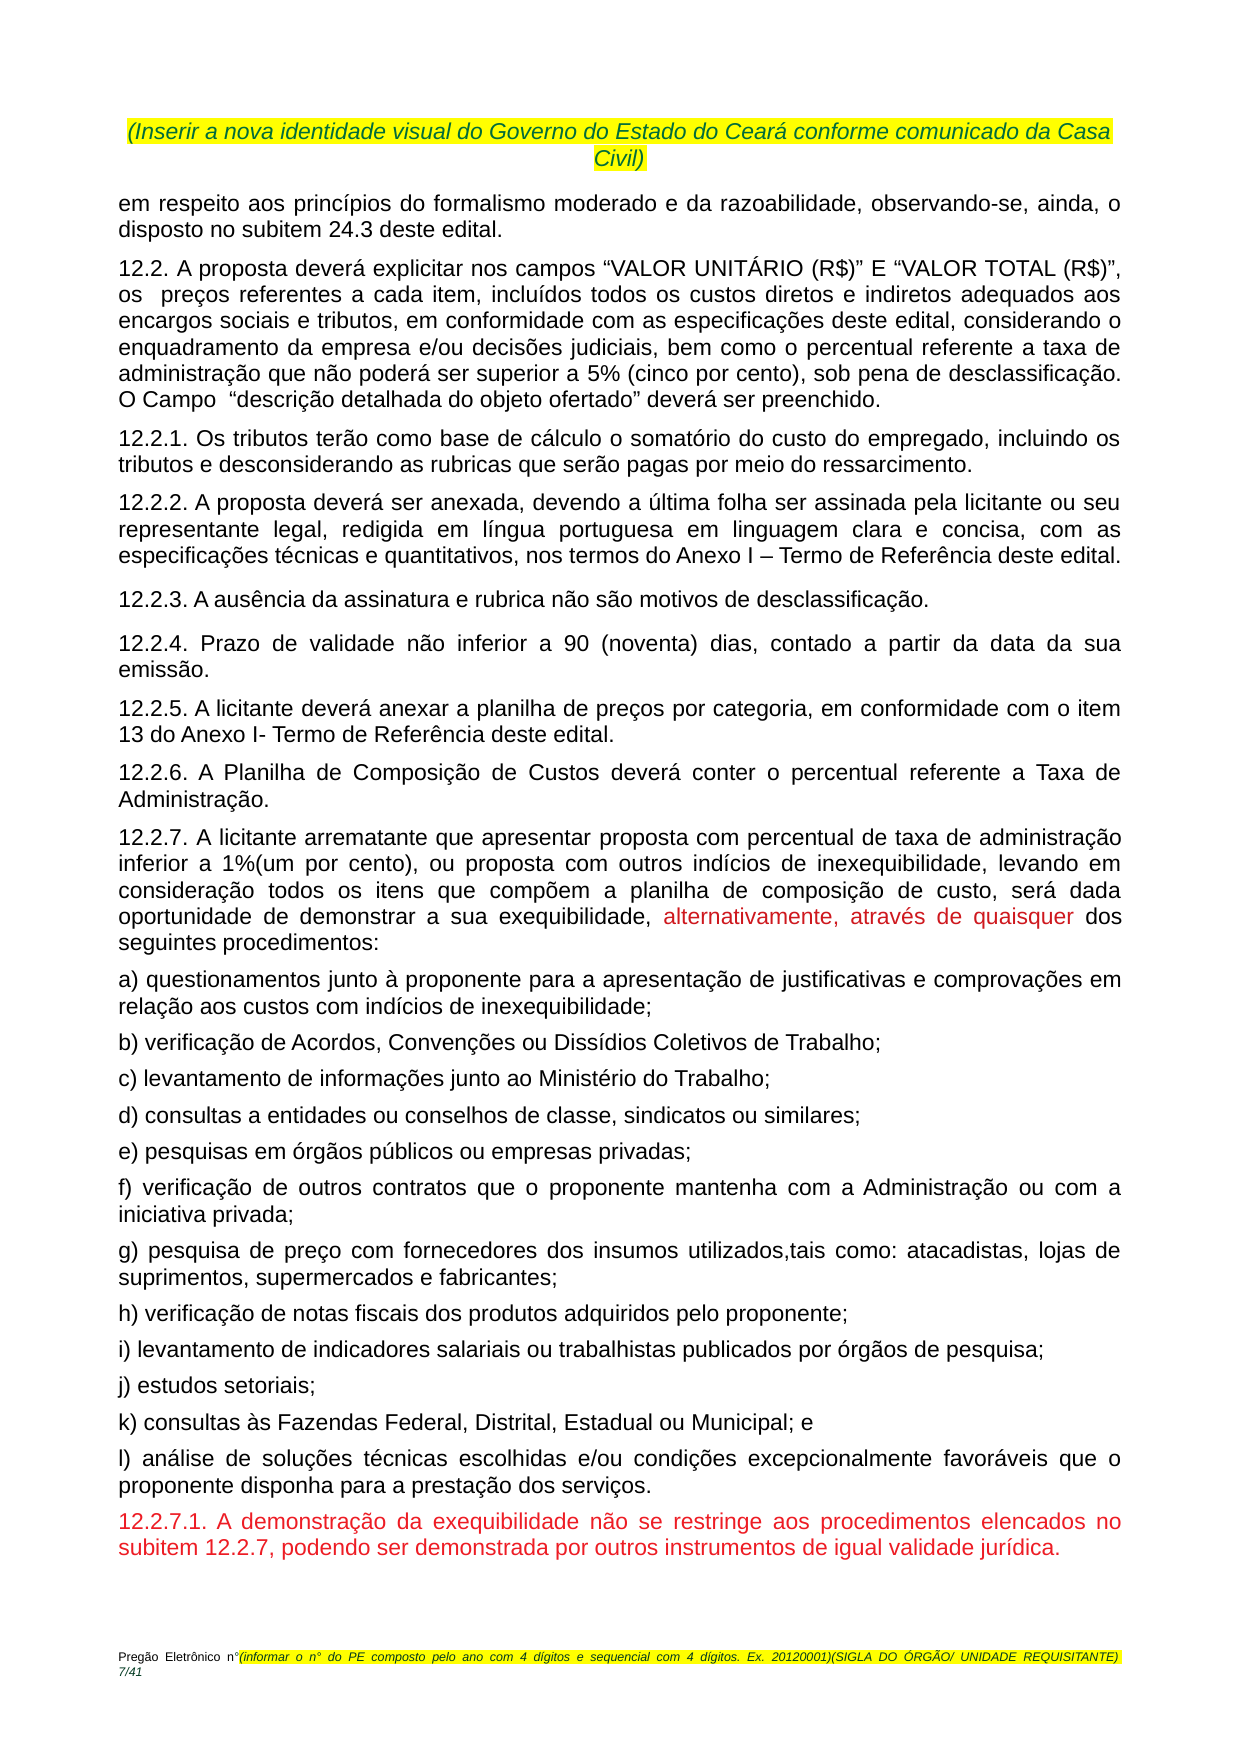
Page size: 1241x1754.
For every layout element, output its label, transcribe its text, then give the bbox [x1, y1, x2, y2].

text 12.2.2. A proposta deverá ser anexada, devendo a última folha ser assinada pela licitante ou seu representante legal, redigida em língua portuguesa em linguagem clara e concisa, com as especificações técnicas e quantitativos, nos termos do Anexo I – Termo de Referência deste edital. [118, 489, 1122, 568]
text 12.2.5. A licitante deverá anexar a planilha de preços por categoria, em conformidade com o item 13 do Anexo I- Termo de Referência deste edital. [118, 695, 1122, 747]
text 12.2.6. A Planilha de Composição de Custos deverá conter o percentual referente a Taxa de Administração. [118, 759, 1122, 812]
text 12.2. A proposta deverá explicitar nos campos “VALOR UNITÁRIO (R$)” E “VALOR TOTAL (R$)”, os preços referentes a cada item, incluídos todos os custos diretos e indiretos adequados aos encargos sociais e tributos, em conformidade com as especificações deste edital, considerando o enquadramento da empresa e/ou decisões judiciais, bem como o percentual referente a taxa de administração que não poderá ser superior a 5% (cinco por cento), sob pena de desclassificação. O Campo “descrição detalhada do objeto ofertado” deverá ser preenchido. [118, 255, 1122, 413]
text k) consultas às Fazendas Federal, Distrital, Estadual ou Municipal; e [118, 1409, 1122, 1435]
text a) questionamentos junto à proponente para a apresentação de justificativas e comprovações em relação aos custos com indícios de inexequibilidade; [118, 966, 1122, 1019]
text 12.2.1. Os tributos terão como base de cálculo o somatório do custo do empregado, incluindo os tributos e desconsiderando as rubricas que serão pagas por meio do ressarcimento. [118, 425, 1122, 477]
text g) pesquisa de preço com fornecedores dos insumos utilizados,tais como: atacadistas, lojas de suprimentos, supermercados e fabricantes; [118, 1237, 1122, 1290]
text em respeito aos princípios do formalismo moderado e da razoabilidade, observando-se, ainda, o disposto no subitem 24.3 deste edital. [118, 190, 1122, 243]
text f) verificação de outros contratos que o proponente mantenha com a Administração ou com a iniciativa privada; [118, 1174, 1122, 1227]
text 12.2.4. Prazo de validade não inferior a 90 (noventa) dias, contado a partir da data da sua emissão. [118, 630, 1122, 683]
text i) levantamento de indicadores salariais ou trabalhistas publicados por órgãos de pesquisa; [118, 1336, 1122, 1362]
text e) pesquisas em órgãos públicos ou empresas privadas; [118, 1138, 1122, 1164]
text c) levantamento de informações junto ao Ministério do Trabalho; [118, 1065, 1122, 1092]
text j) estudos setoriais; [118, 1372, 1122, 1399]
text d) consultas a entidades ou conselhos de classe, sindicatos ou similares; [118, 1102, 1122, 1128]
text b) verificação de Acordos, Convenções ou Dissídios Coletivos de Trabalho; [118, 1029, 1122, 1055]
text h) verificação de notas fiscais dos produtos adquiridos pelo proponente; [118, 1300, 1122, 1326]
text 12.2.7. A licitante arrematante que apresentar proposta com percentual de taxa de administração inferior a 1%(um por cento), ou proposta com outros indícios de inexequibilidade, levando em consideração todos os itens que compõem a planilha de composição de custo, será dada oportunidade de demonstrar a sua exequibilidade, alternativamente, através de quaisquer dos seguintes procedimentos: [118, 824, 1122, 956]
text 12.2.3. A ausência da assinatura e rubrica não são motivos de desclassificação. [118, 586, 1122, 612]
text l) análise de soluções técnicas escolhidas e/ou condições excepcionalmente favoráveis que o proponente disponha para a prestação dos serviços. [118, 1445, 1122, 1498]
text 12.2.7.1. A demonstração da exequibilidade não se restringe aos procedimentos elencados no subitem 12.2.7, podendo ser demonstrada por outros instrumentos de igual validade jurídica. [118, 1508, 1122, 1561]
